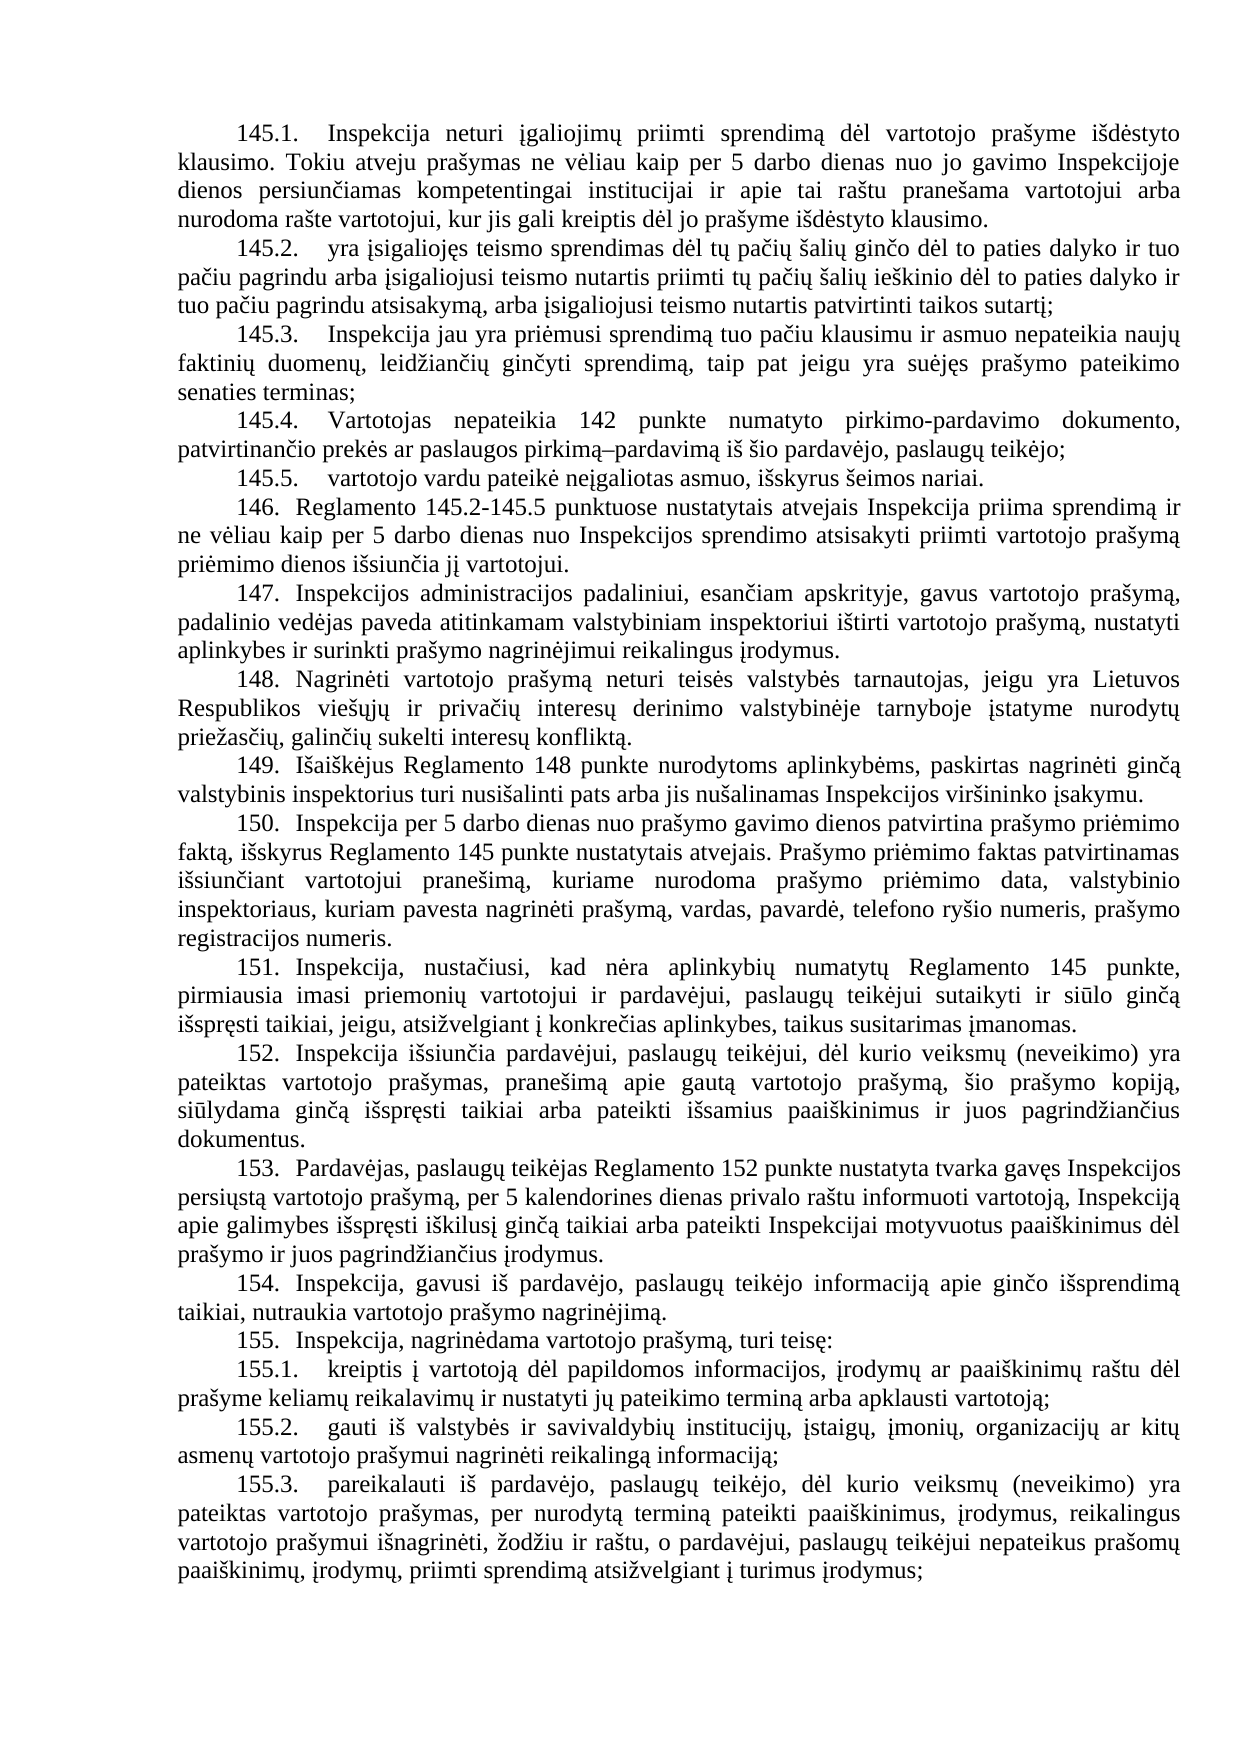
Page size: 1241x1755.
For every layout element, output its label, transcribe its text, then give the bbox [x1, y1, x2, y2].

text 155. Inspekcija, nagrinėdama vartotojo prašymą, turi teisę: [177, 1326, 1181, 1354]
text 145.3. Inspekcija jau yra priėmusi sprendimą tuo pačiu klausimu ir asmuo nepateikia naujų faktinių duomenų, leidžiančių ginčyti sprendimą, taip pat jeigu yra suėjęs prašymo pateikimo senaties terminas; [177, 319, 1181, 406]
text 145.2. yra įsigaliojęs teismo sprendimas dėl tų pačių šalių ginčo dėl to paties dalyko ir tuo pačiu pagrindu arba įsigaliojusi teismo nutartis priimti tų pačių šalių ieškinio dėl to paties dalyko ir tuo pačiu pagrindu atsisakymą, arba įsigaliojusi teismo nutartis patvirtinti taikos sutartį; [177, 233, 1181, 319]
text 145.4. Vartotojas nepateikia 142 punkte numatyto pirkimo-pardavimo dokumento, patvirtinančio prekės ar paslaugos pirkimą–pardavimą iš šio pardavėjo, paslaugų teikėjo; [177, 406, 1181, 463]
text 146. Reglamento 145.2-145.5 punktuose nustatytais atvejais Inspekcija priima sprendimą ir ne vėliau kaip per 5 darbo dienas nuo Inspekcijos sprendimo atsisakyti priimti vartotojo prašymą priėmimo dienos išsiunčia jį vartotojui. [177, 492, 1181, 578]
text 150. Inspekcija per 5 darbo dienas nuo prašymo gavimo dienos patvirtina prašymo priėmimo faktą, išskyrus Reglamento 145 punkte nustatytais atvejais. Prašymo priėmimo faktas patvirtinamas išsiunčiant vartotojui pranešimą, kuriame nurodoma prašymo priėmimo data, valstybinio inspektoriaus, kuriam pavesta nagrinėti prašymą, vardas, pavardė, telefono ryšio numeris, prašymo registracijos numeris. [177, 808, 1181, 952]
text 152. Inspekcija išsiunčia pardavėjui, paslaugų teikėjui, dėl kurio veiksmų (neveikimo) yra pateiktas vartotojo prašymas, pranešimą apie gautą vartotojo prašymą, šio prašymo kopiją, siūlydama ginčą išspręsti taikiai arba pateikti išsamius paaiškinimus ir juos pagrindžiančius dokumentus. [177, 1038, 1181, 1153]
text 145.5. vartotojo vardu pateikė neįgaliotas asmuo, išskyrus šeimos nariai. [177, 463, 1181, 492]
text 147. Inspekcijos administracijos padaliniui, esančiam apskrityje, gavus vartotojo prašymą, padalinio vedėjas paveda atitinkamam valstybiniam inspektoriui ištirti vartotojo prašymą, nustatyti aplinkybes ir surinkti prašymo nagrinėjimui reikalingus įrodymus. [177, 578, 1181, 664]
text 151. Inspekcija, nustačiusi, kad nėra aplinkybių numatytų Reglamento 145 punkte, pirmiausia imasi priemonių vartotojui ir pardavėjui, paslaugų teikėjui sutaikyti ir siūlo ginčą išspręsti taikiai, jeigu, atsižvelgiant į konkrečias aplinkybes, taikus susitarimas įmanomas. [177, 952, 1181, 1038]
text 145.1. Inspekcija neturi įgaliojimų priimti sprendimą dėl vartotojo prašyme išdėstyto klausimo. Tokiu atveju prašymas ne vėliau kaip per 5 darbo dienas nuo jo gavimo Inspekcijoje dienos persiunčiamas kompetentingai institucijai ir apie tai raštu pranešama vartotojui arba nurodoma rašte vartotojui, kur jis gali kreiptis dėl jo prašyme išdėstyto klausimo. [177, 118, 1181, 233]
text 155.2. gauti iš valstybės ir savivaldybių institucijų, įstaigų, įmonių, organizacijų ar kitų asmenų vartotojo prašymui nagrinėti reikalingą informaciją; [177, 1412, 1181, 1469]
text 149. Išaiškėjus Reglamento 148 punkte nurodytoms aplinkybėms, paskirtas nagrinėti ginčą valstybinis inspektorius turi nusišalinti pats arba jis nušalinamas Inspekcijos viršininko įsakymu. [177, 751, 1181, 808]
text 155.3. pareikalauti iš pardavėjo, paslaugų teikėjo, dėl kurio veiksmų (neveikimo) yra pateiktas vartotojo prašymas, per nurodytą terminą pateikti paaiškinimus, įrodymus, reikalingus vartotojo prašymui išnagrinėti, žodžiu ir raštu, o pardavėjui, paslaugų teikėjui nepateikus prašomų paaiškinimų, įrodymų, priimti sprendimą atsižvelgiant į turimus įrodymus; [177, 1469, 1181, 1584]
text 155.1. kreiptis į vartotoją dėl papildomos informacijos, įrodymų ar paaiškinimų raštu dėl prašyme keliamų reikalavimų ir nustatyti jų pateikimo terminą arba apklausti vartotoją; [177, 1354, 1181, 1412]
text 153. Pardavėjas, paslaugų teikėjas Reglamento 152 punkte nustatyta tvarka gavęs Inspekcijos persiųstą vartotojo prašymą, per 5 kalendorines dienas privalo raštu informuoti vartotoją, Inspekciją apie galimybes išspręsti iškilusį ginčą taikiai arba pateikti Inspekcijai motyvuotus paaiškinimus dėl prašymo ir juos pagrindžiančius įrodymus. [177, 1153, 1181, 1268]
text 154. Inspekcija, gavusi iš pardavėjo, paslaugų teikėjo informaciją apie ginčo išsprendimą taikiai, nutraukia vartotojo prašymo nagrinėjimą. [177, 1268, 1181, 1326]
text 148. Nagrinėti vartotojo prašymą neturi teisės valstybės tarnautojas, jeigu yra Lietuvos Respublikos viešųjų ir privačių interesų derinimo valstybinėje tarnyboje įstatyme nurodytų priežasčių, galinčių sukelti interesų konfliktą. [177, 664, 1181, 751]
